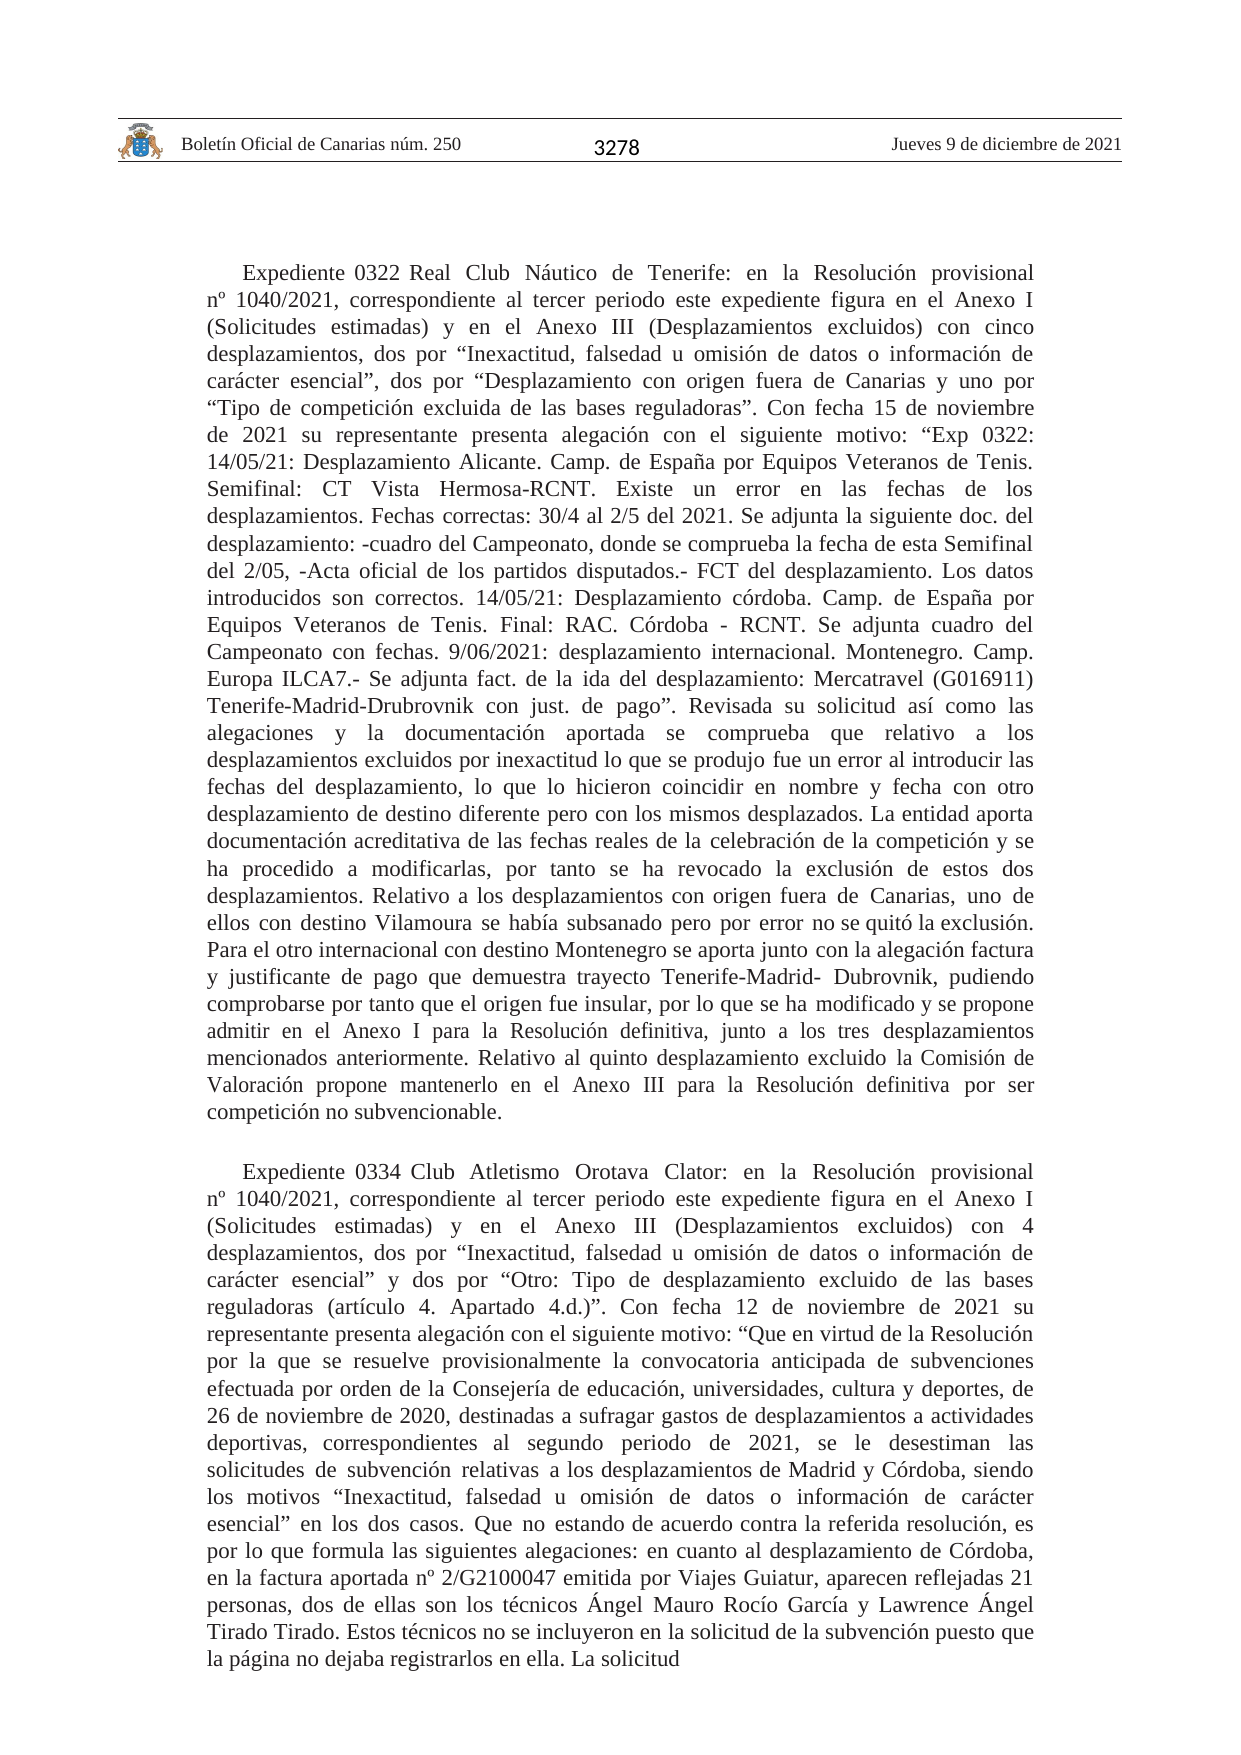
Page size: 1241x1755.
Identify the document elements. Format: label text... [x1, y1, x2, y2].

text Expediente 0334 Club Atletismo Orotava Clator: en la Resolución provisional nº 1040/2021, correspondiente al tercer periodo este expediente figura en el Anexo I (Solicitudes estimadas) y en el Anexo III (Desplazamientos excluidos) con 4 desplazamientos, dos por “Inexactitud, falsedad u omisión de datos o información de carácter esencial” y dos por “Otro: Tipo de desplazamiento excluido de las bases reguladoras (artículo 4. Apartado 4.d.)”. Con fecha 12 de noviembre de 2021 su representante presenta alegación con el siguiente motivo: “Que en virtud de la Resolución por la que se resuelve provisionalmente la convocatoria anticipada de subvenciones efectuada por orden de la Consejería de educación, universidades, cultura y deportes, de 26 de noviembre de 2020, destinadas a sufragar gastos de desplazamientos a actividades deportivas, correspondientes al segundo periodo de 2021, se le desestiman las solicitudes de subvención relativas a los desplazamientos de Madrid y Córdoba, siendo los motivos “Inexactitud, falsedad u omisión de datos o información de carácter esencial” en los dos casos. Que no estando de acuerdo contra la referida resolución, es por lo que formula las siguientes alegaciones: en cuanto al desplazamiento de Córdoba, en la factura aportada nº 2/G2100047 emitida por Viajes Guiatur, aparecen reflejadas 21 personas, dos de ellas son los técnicos Ángel Mauro Rocío García y Lawrence Ángel Tirado Tirado. Estos técnicos no se incluyeron en la solicitud de la subvención puesto que la página no dejaba registrarlos en ella. La solicitud [207, 1158, 1034, 1672]
text Expediente 0322 Real Club Náutico de Tenerife: en la Resolución provisional nº 1040/2021, correspondiente al tercer periodo este expediente figura en el Anexo I (Solicitudes estimadas) y en el Anexo III (Desplazamientos excluidos) con cinco desplazamientos, dos por “Inexactitud, falsedad u omisión de datos o información de carácter esencial”, dos por “Desplazamiento con origen fuera de Canarias y uno por “Tipo de competición excluida de las bases reguladoras”. Con fecha 15 de noviembre de 2021 su representante presenta alegación con el siguiente motivo: “Exp 0322: 14/05/21: Desplazamiento Alicante. Camp. de España por Equipos Veteranos de Tenis. Semifinal: CT Vista Hermosa-RCNT. Existe un error en las fechas de los desplazamientos. Fechas correctas: 30/4 al 2/5 del 2021. Se adjunta la siguiente doc. del desplazamiento: -cuadro del Campeonato, donde se comprueba la fecha de esta Semifinal del 2/05, -Acta oficial de los partidos disputados.- FCT del desplazamiento. Los datos introducidos son correctos. 14/05/21: Desplazamiento córdoba. Camp. de España por Equipos Veteranos de Tenis. Final: RAC. Córdoba - RCNT. Se adjunta cuadro del Campeonato con fechas. 9/06/2021: desplazamiento internacional. Montenegro. Camp. Europa ILCA7.- Se adjunta fact. de la ida del desplazamiento: Mercatravel (G016911) Tenerife-Madrid-Drubrovnik con just. de pago”. Revisada su solicitud así como las alegaciones y la documentación aportada se comprueba que relativo a los desplazamientos excluidos por inexactitud lo que se produjo fue un error al introducir las fechas del desplazamiento, lo que lo hicieron coincidir en nombre y fecha con otro desplazamiento de destino diferente pero con los mismos desplazados. La entidad aporta documentación acreditativa de las fechas reales de la celebración de la competición y se ha procedido a modificarlas, por tanto se ha revocado la exclusión de estos dos desplazamientos. Relativo a los desplazamientos con origen fuera de Canarias, uno de ellos con destino Vilamoura se había subsanado pero por error no se quitó la exclusión. Para el otro internacional con destino Montenegro se aporta junto con la alegación factura y justificante de pago que demuestra trayecto Tenerife-Madrid- Dubrovnik, pudiendo comprobarse por tanto que el origen fue insular, por lo que se ha modificado y se propone admitir en el Anexo I para la Resolución definitiva, junto a los tres desplazamientos mencionados anteriormente. Relativo al quinto desplazamiento excluido la Comisión de Valoración propone mantenerlo en el Anexo III para la Resolución definitiva por ser competición no subvencionable. [207, 259, 1034, 1125]
